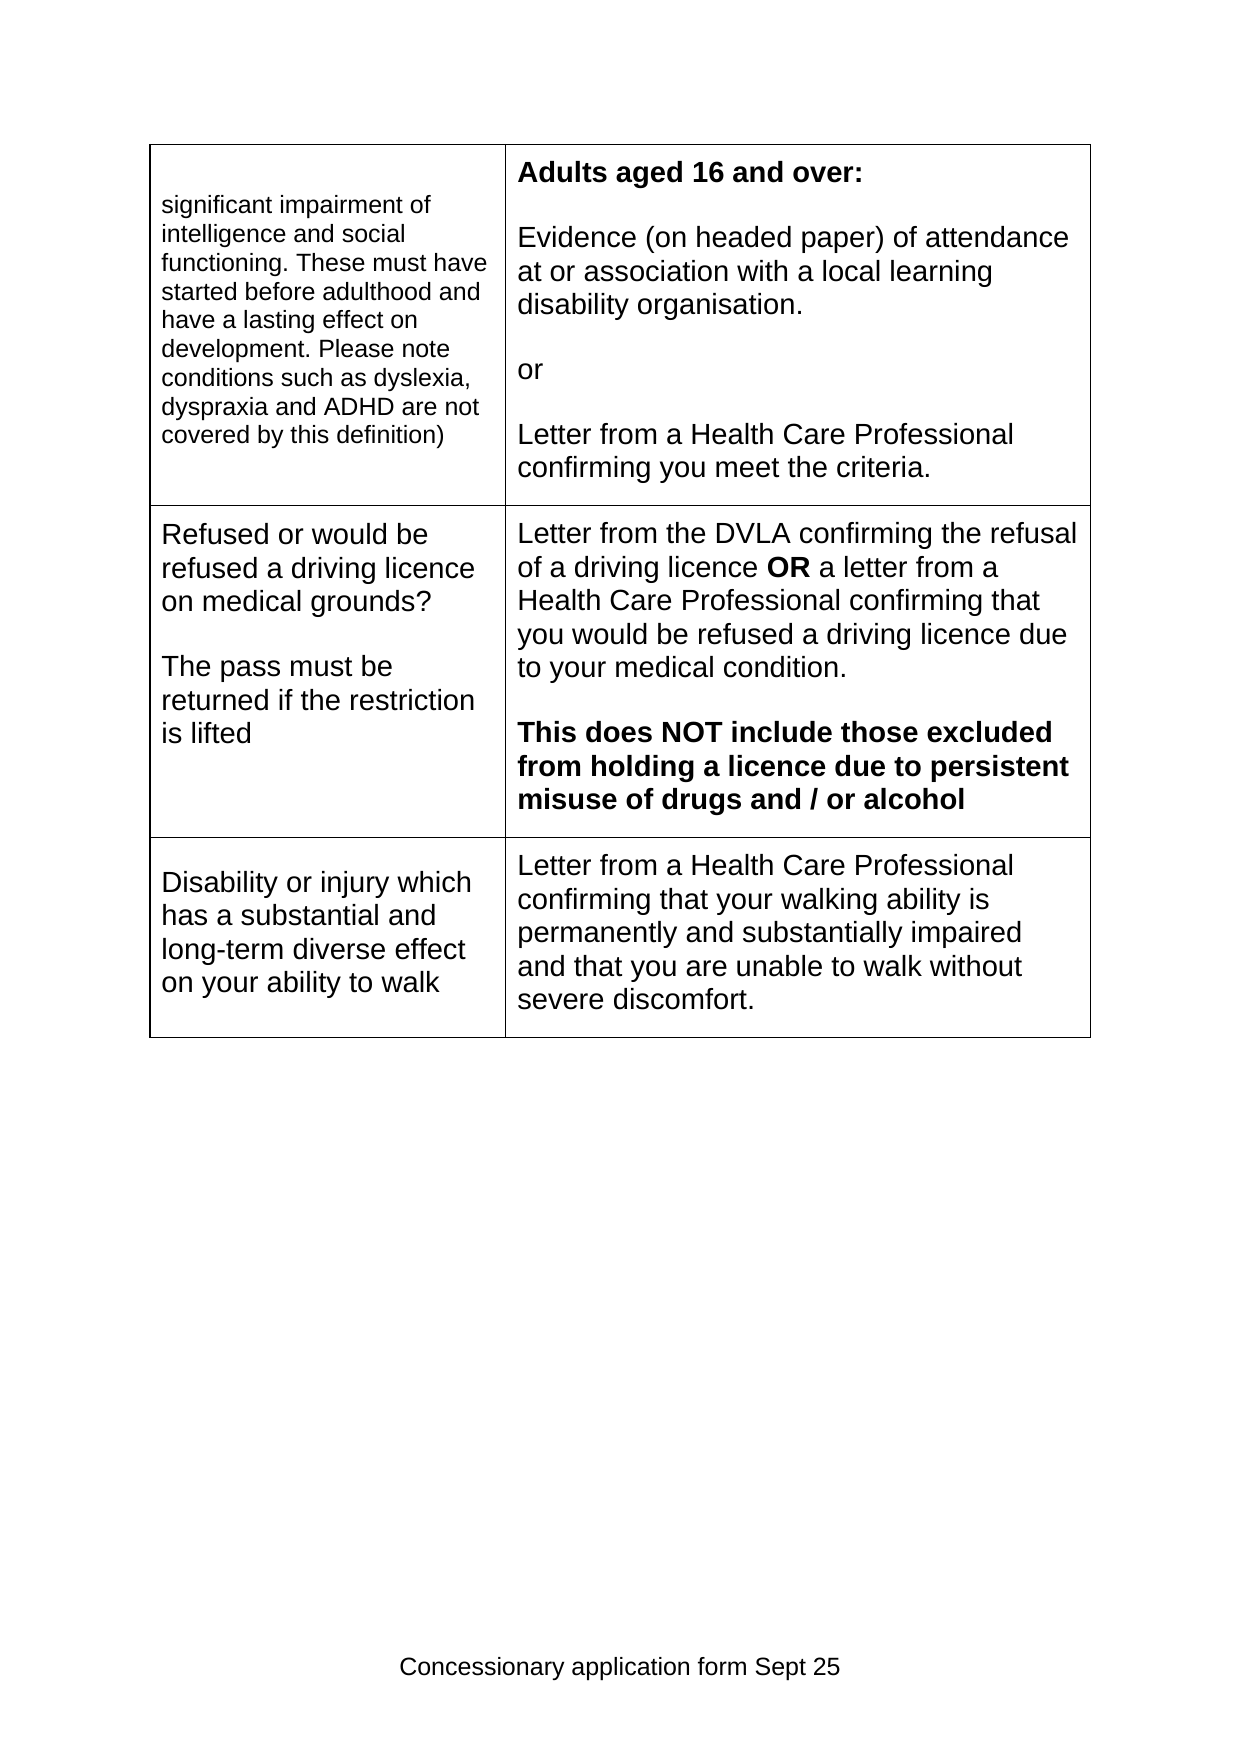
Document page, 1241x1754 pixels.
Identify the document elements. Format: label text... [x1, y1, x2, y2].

table_cell Disability or injury which has a substantial and long-term diverse effect on your ability to walk [151, 838, 505, 1037]
table_cell significant impairment of intelligence and social functioning. These must have started before adulthood and have a lasting effect on development. Please note conditions such as dyslexia, dyspraxia and ADHD are not covered by this definition) [151, 145, 505, 505]
table_cell Letter from a Health Care Professional confirming that your walking ability is permanently and substantially impaired and that you are unable to walk without severe discomfort. [506, 838, 1090, 1037]
table_cell Refused or would be refused a driving licence on medical grounds? The pass must be returned if the restriction is lifted [151, 506, 505, 837]
table_cell Adults aged 16 and over: Evidence (on headed paper) of attendance at or association with a local learning disability organisation. or Letter from a Health Care Professional confirming you meet the criteria. [506, 145, 1090, 505]
table_cell Letter from the DVLA confirming the refusal of a driving licence OR a letter from a Health Care Professional confirming that you would be refused a driving licence due to your medical condition. This does NOT include those excluded from holding a licence due to persistent misuse of drugs and / or alcohol [506, 506, 1090, 837]
